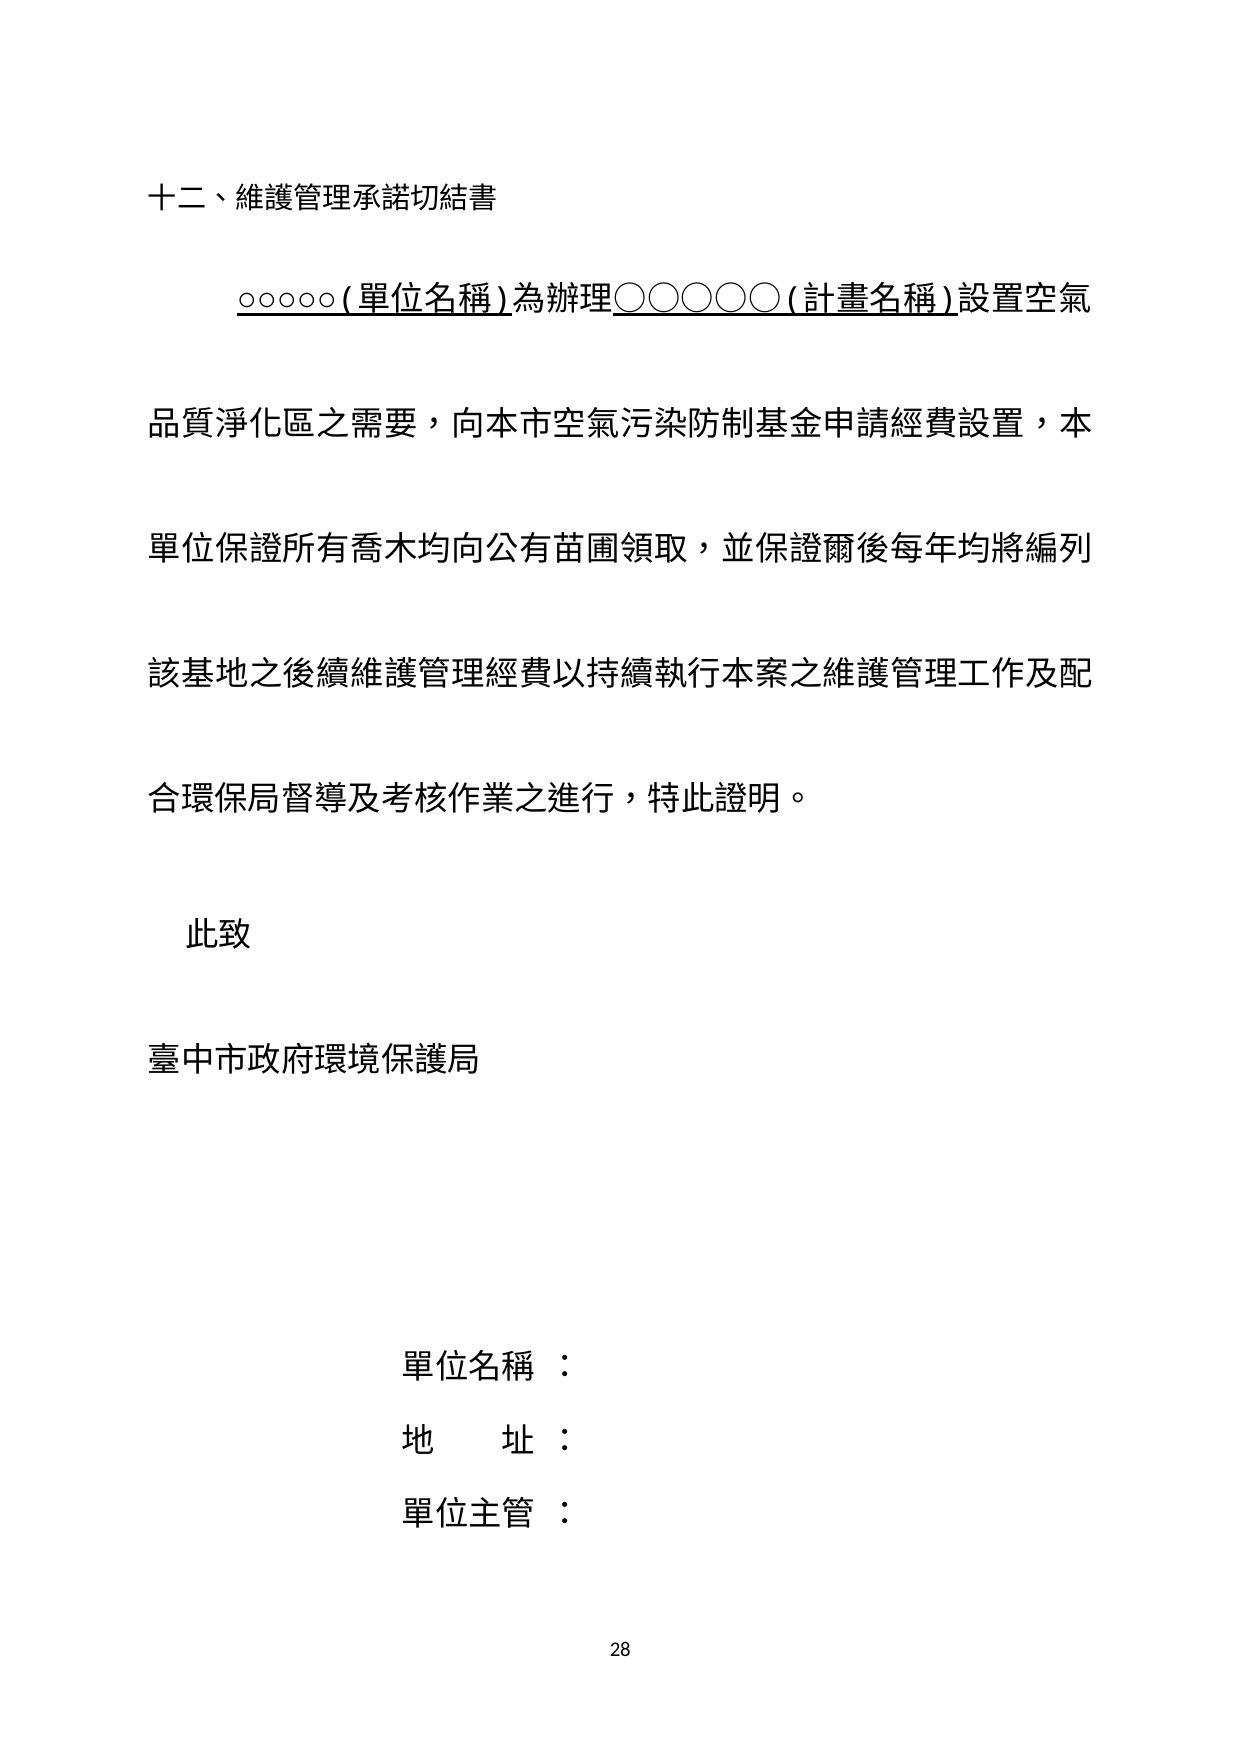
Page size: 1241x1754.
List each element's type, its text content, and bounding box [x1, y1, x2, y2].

table_cell [583, 1401, 1107, 1474]
table_cell ： [545, 1474, 582, 1547]
text ○○○○○(單位名稱)為辦理○○○○○(計畫名稱)設置空氣品質淨化區之需要，向本市空氣污染防制基金申請經費設置，本單位保證所有喬木均向公有苗圃領取，並保證爾後每年均將編列該基地之後續維護管理經費以持續執行本案之維護管理工作及配合環保局督導及考核作業之進行，特此證明。 [148, 254, 1092, 817]
text 此致 [148, 890, 1092, 953]
table_header ： [545, 1328, 582, 1401]
table_cell 單位主管 [399, 1474, 545, 1547]
table_cell 地 址 [399, 1401, 545, 1474]
table_header 單位名稱 [399, 1328, 545, 1401]
text 臺中市政府環境保護局 [148, 1015, 1092, 1078]
table_header [583, 1328, 1107, 1401]
table_cell [583, 1474, 1107, 1547]
table_cell ： [545, 1401, 582, 1474]
text 十二、維護管理承諾切結書 [148, 175, 1104, 217]
